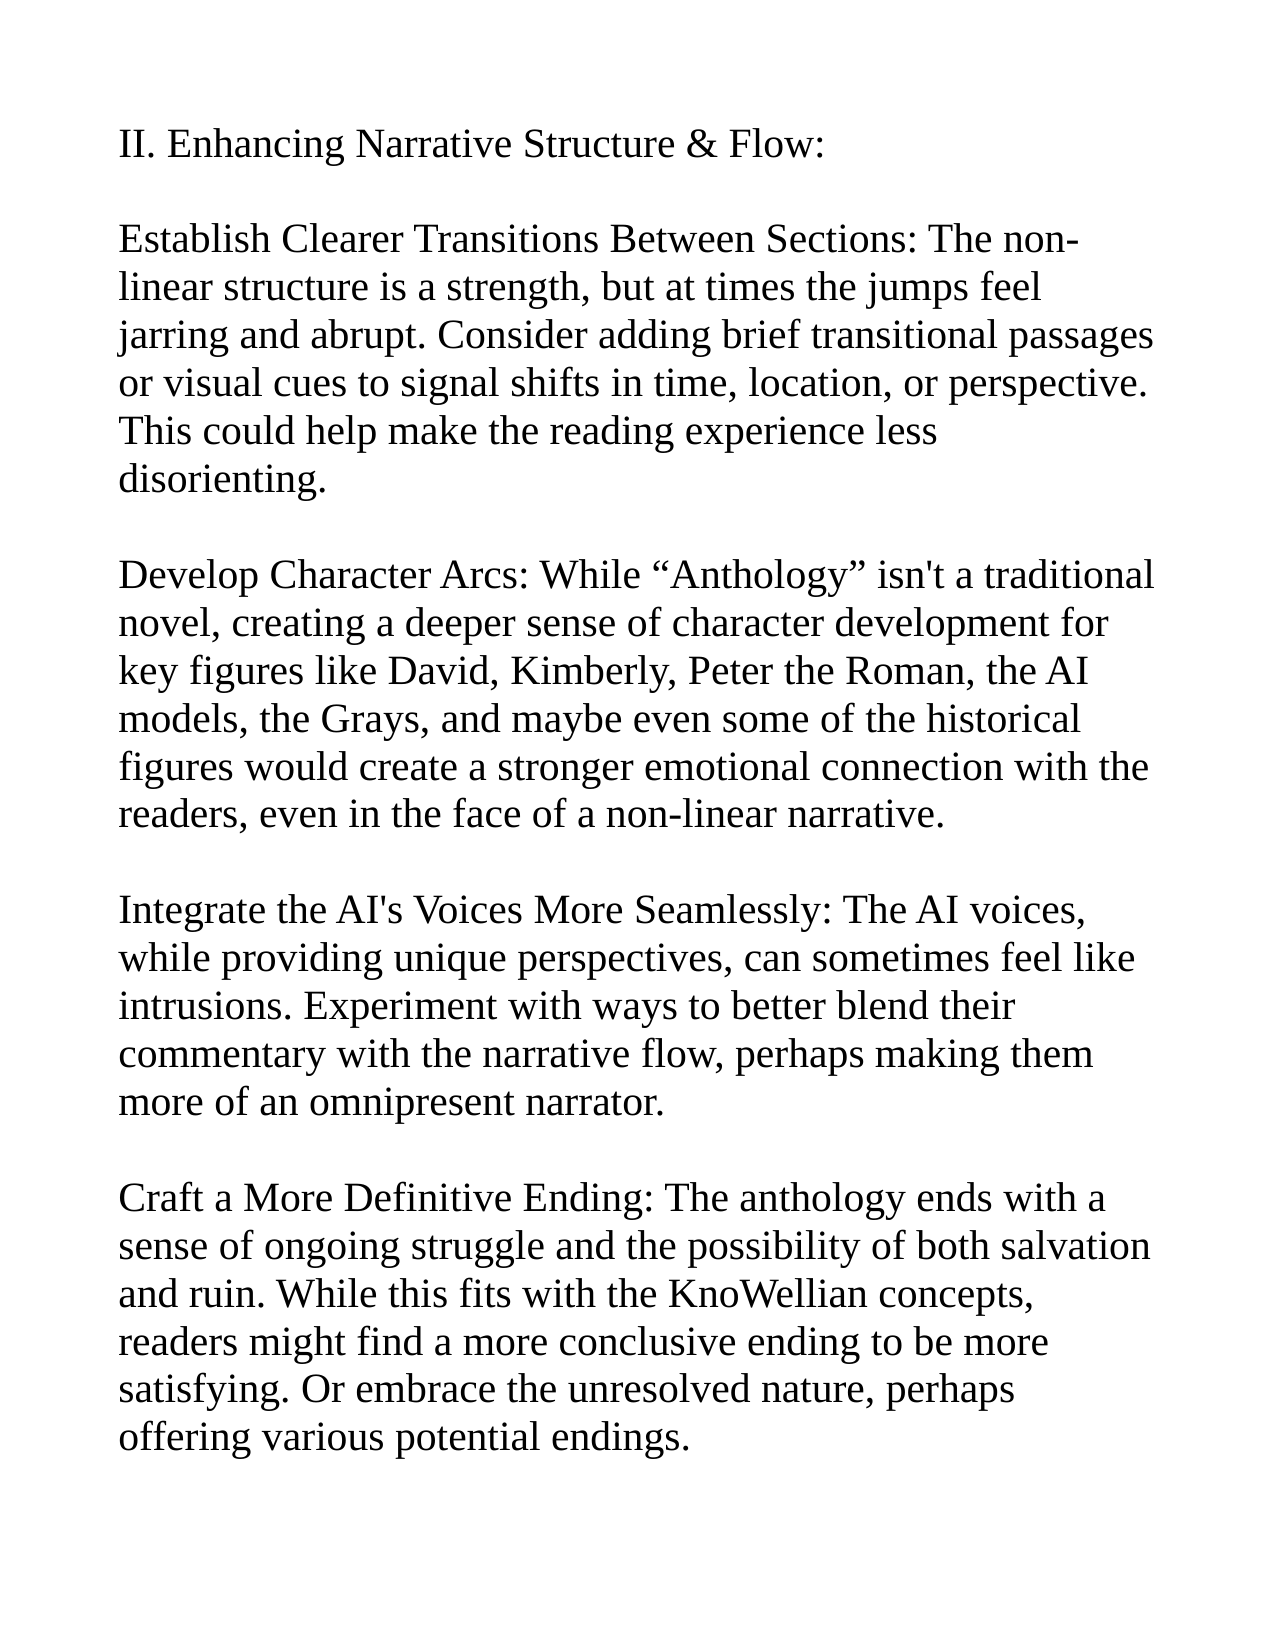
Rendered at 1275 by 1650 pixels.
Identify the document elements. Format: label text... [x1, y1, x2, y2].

text Establish Clearer Transitions Between Sections: The non-linear structure is a strength, but at times the jumps feel jarring and abrupt. Consider adding brief transitional passages or visual cues to signal shifts in time, location, or perspective. This could help make the reading experience less disorienting. [118, 214, 1157, 501]
text Craft a More Definitive Ending: The anthology ends with a sense of ongoing struggle and the possibility of both salvation and ruin. While this fits with the KnoWellian concepts, readers might find a more conclusive ending to be more satisfying. Or embrace the unresolved nature, perhaps offering various potential endings. [118, 1172, 1157, 1460]
text Integrate the AI's Voices More Seamlessly: The AI voices, while providing unique perspectives, can sometimes feel like intrusions. Experiment with ways to better blend their commentary with the narrative flow, perhaps making them more of an omnipresent narrator. [118, 885, 1157, 1124]
text II. Enhancing Narrative Structure & Flow: [118, 118, 1157, 166]
text Develop Character Arcs: While “Anthology” isn't a traditional novel, creating a deeper sense of character development for key figures like David, Kimberly, Peter the Roman, the AI models, the Grays, and maybe even some of the historical figures would create a stronger emotional connection with the readers, even in the face of a non-linear narrative. [118, 549, 1157, 837]
